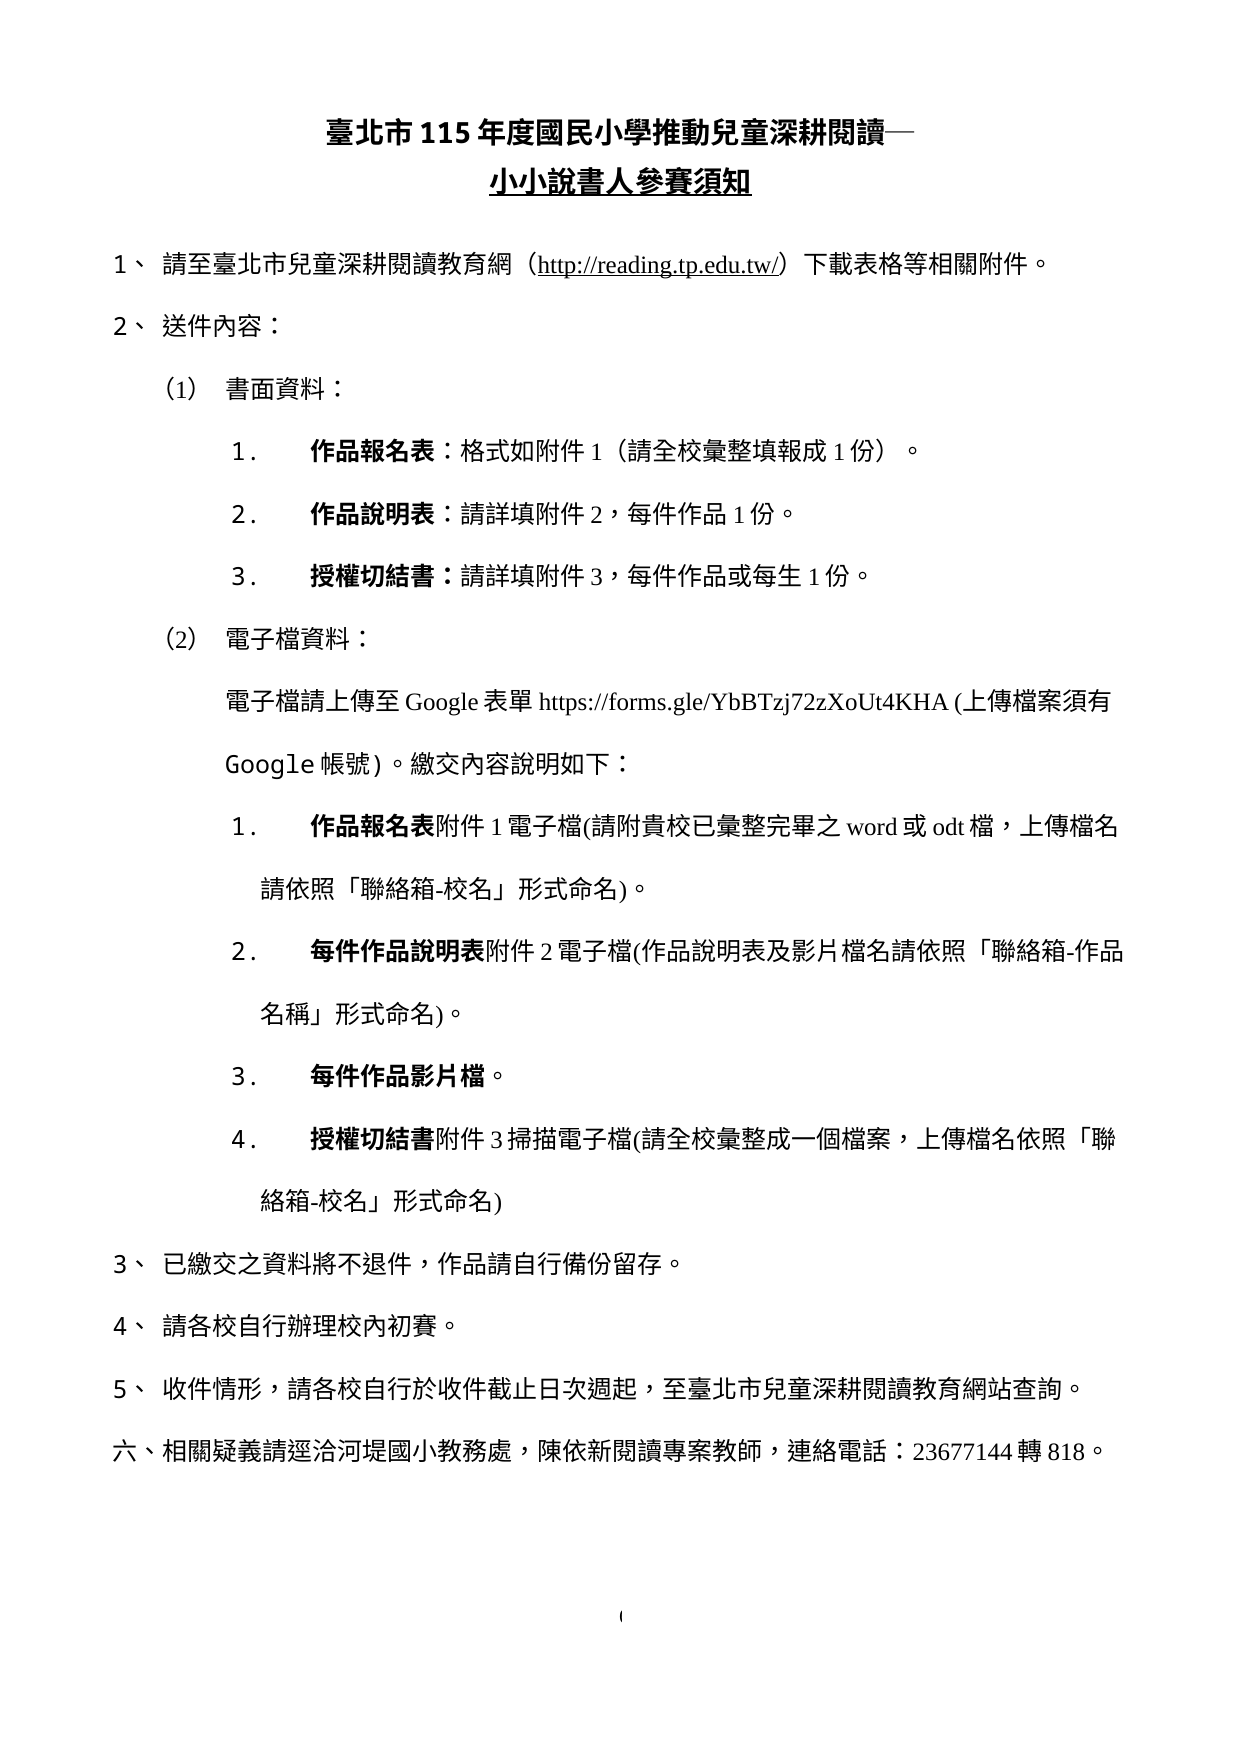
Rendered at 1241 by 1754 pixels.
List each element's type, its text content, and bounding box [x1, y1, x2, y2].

list 作品說明表：請詳填附件2，每件作品1份。 [231, 471, 1128, 533]
text 電子檔請上傳至Google表單https://forms.gle/YbBTzj72zXoUt4KHA (上傳檔案須有Google帳號)。繳交內容說明如下： [225, 658, 1128, 783]
text 臺北市115年度國民小學推動兒童深耕閱讀─ [112, 89, 1128, 152]
list 作品報名表附件1電子檔(請附貴校已彙整完畢之word或odt檔，上傳檔名請依照「聯絡箱-校名」形式命名)。 [231, 783, 1128, 908]
list 已繳交之資料將不退件，作品請自行備份留存。 [112, 1221, 1128, 1283]
list 請各校自行辦理校內初賽。 [112, 1283, 1128, 1346]
list 每件作品說明表附件2電子檔(作品說明表及影片檔名請依照「聯絡箱-作品名稱」形式命名)。 [231, 908, 1128, 1033]
list 送件內容： [112, 283, 1128, 346]
list 作品報名表：格式如附件1（請全校彙整填報成1份）。 [231, 408, 1128, 471]
list 請至臺北市兒童深耕閱讀教育網（http://reading.tp.edu.tw/）下載表格等相關附件。 [112, 221, 1128, 283]
list 授權切結書：請詳填附件3，每件作品或每生1份。 [231, 533, 1128, 596]
list 授權切結書附件3掃描電子檔(請全校彙整成一個檔案，上傳檔名依照「聯絡箱-校名」形式命名) [231, 1096, 1128, 1221]
list 每件作品影片檔。 [231, 1033, 1128, 1096]
text 小小說書人參賽須知 [112, 152, 1128, 202]
list 電子檔資料： [150, 596, 1128, 658]
text 六、相關疑義請逕洽河堤國小教務處，陳依新閱讀專案教師，連絡電話：23677144轉818。 [112, 1408, 1128, 1471]
list 收件情形，請各校自行於收件截止日次週起，至臺北市兒童深耕閱讀教育網站查詢。 [112, 1346, 1128, 1408]
list 書面資料： [150, 346, 1128, 408]
